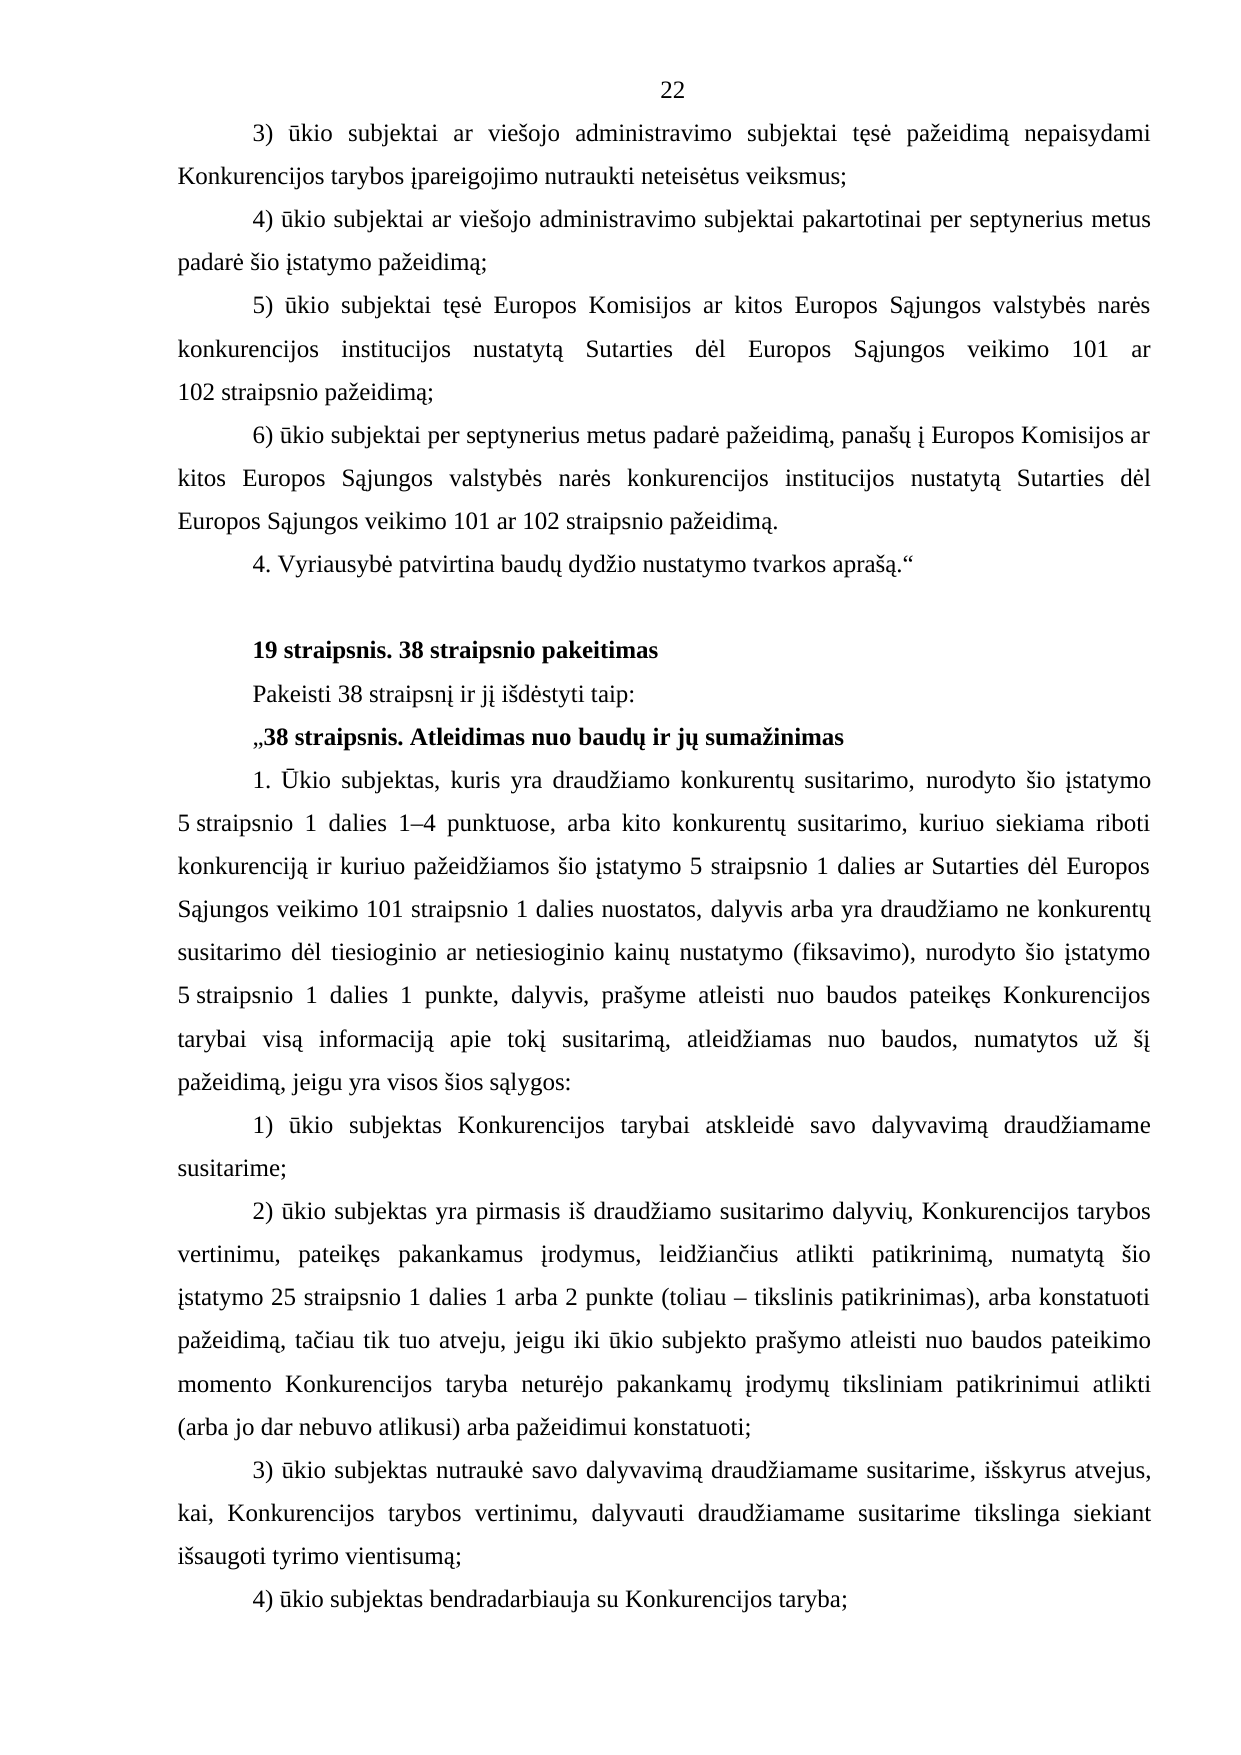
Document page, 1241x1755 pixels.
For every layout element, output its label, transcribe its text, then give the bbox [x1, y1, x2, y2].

text Pakeisti 38 straipsnį ir jį išdėstyti taip: [177, 679, 1152, 707]
text 4) ūkio subjektai ar viešojo administravimo subjektai pakartotinai per septynerius metus padarė šio įstatymo pažeidimą; [177, 204, 1152, 276]
text 4. Vyriausybė patvirtina baudų dydžio nustatymo tvarkos aprašą.“ [177, 549, 1152, 578]
text 19 straipsnis. 38 straipsnio pakeitimas [177, 636, 1152, 664]
text 5) ūkio subjektai tęsė Europos Komisijos ar kitos Europos Sąjungos valstybės narės konkurencijos institucijos nustatytą Sutarties dėl Europos Sąjungos veikimo 101 ar 102 straipsnio pažeidimą; [177, 291, 1152, 406]
text 3) ūkio subjektai ar viešojo administravimo subjektai tęsė pažeidimą nepaisydami Konkurencijos tarybos įpareigojimo nutraukti neteisėtus veiksmus; [177, 118, 1152, 190]
text „38 straipsnis. Atleidimas nuo baudų ir jų sumažinimas [177, 722, 1152, 751]
text 4) ūkio subjektas bendradarbiauja su Konkurencijos taryba; [177, 1584, 1152, 1613]
text 6) ūkio subjektai per septynerius metus padarė pažeidimą, panašų į Europos Komisijos ar kitos Europos Sąjungos valstybės narės konkurencijos institucijos nustatytą Sutarties dėl Europos Sąjungos veikimo 101 ar 102 straipsnio pažeidimą. [177, 420, 1152, 535]
text 1. Ūkio subjektas, kuris yra draudžiamo konkurentų susitarimo, nurodyto šio įstatymo 5 straipsnio 1 dalies 1–4 punktuose, arba kito konkurentų susitarimo, kuriuo siekiama riboti konkurenciją ir kuriuo pažeidžiamos šio įstatymo 5 straipsnio 1 dalies ar Sutarties dėl Europos Sąjungos veikimo 101 straipsnio 1 dalies nuostatos, dalyvis arba yra draudžiamo ne konkurentų susitarimo dėl tiesioginio ar netiesioginio kainų nustatymo (fiksavimo), nurodyto šio įstatymo 5 straipsnio 1 dalies 1 punkte, dalyvis, prašyme atleisti nuo baudos pateikęs Konkurencijos tarybai visą informaciją apie tokį susitarimą, atleidžiamas nuo baudos, numatytos už šį pažeidimą, jeigu yra visos šios sąlygos: [177, 765, 1152, 1096]
text 3) ūkio subjektas nutraukė savo dalyvavimą draudžiamame susitarime, išskyrus atvejus, kai, Konkurencijos tarybos vertinimu, dalyvauti draudžiamame susitarime tikslinga siekiant išsaugoti tyrimo vientisumą; [177, 1455, 1152, 1570]
text 1) ūkio subjektas Konkurencijos tarybai atskleidė savo dalyvavimą draudžiamame susitarime; [177, 1110, 1152, 1182]
text 2) ūkio subjektas yra pirmasis iš draudžiamo susitarimo dalyvių, Konkurencijos tarybos vertinimu, pateikęs pakankamus įrodymus, leidžiančius atlikti patikrinimą, numatytą šio įstatymo 25 straipsnio 1 dalies 1 arba 2 punkte (toliau – tikslinis patikrinimas), arba konstatuoti pažeidimą, tačiau tik tuo atveju, jeigu iki ūkio subjekto prašymo atleisti nuo baudos pateikimo momento Konkurencijos taryba neturėjo pakankamų įrodymų tiksliniam patikrinimui atlikti (arba jo dar nebuvo atlikusi) arba pažeidimui konstatuoti; [177, 1196, 1152, 1441]
